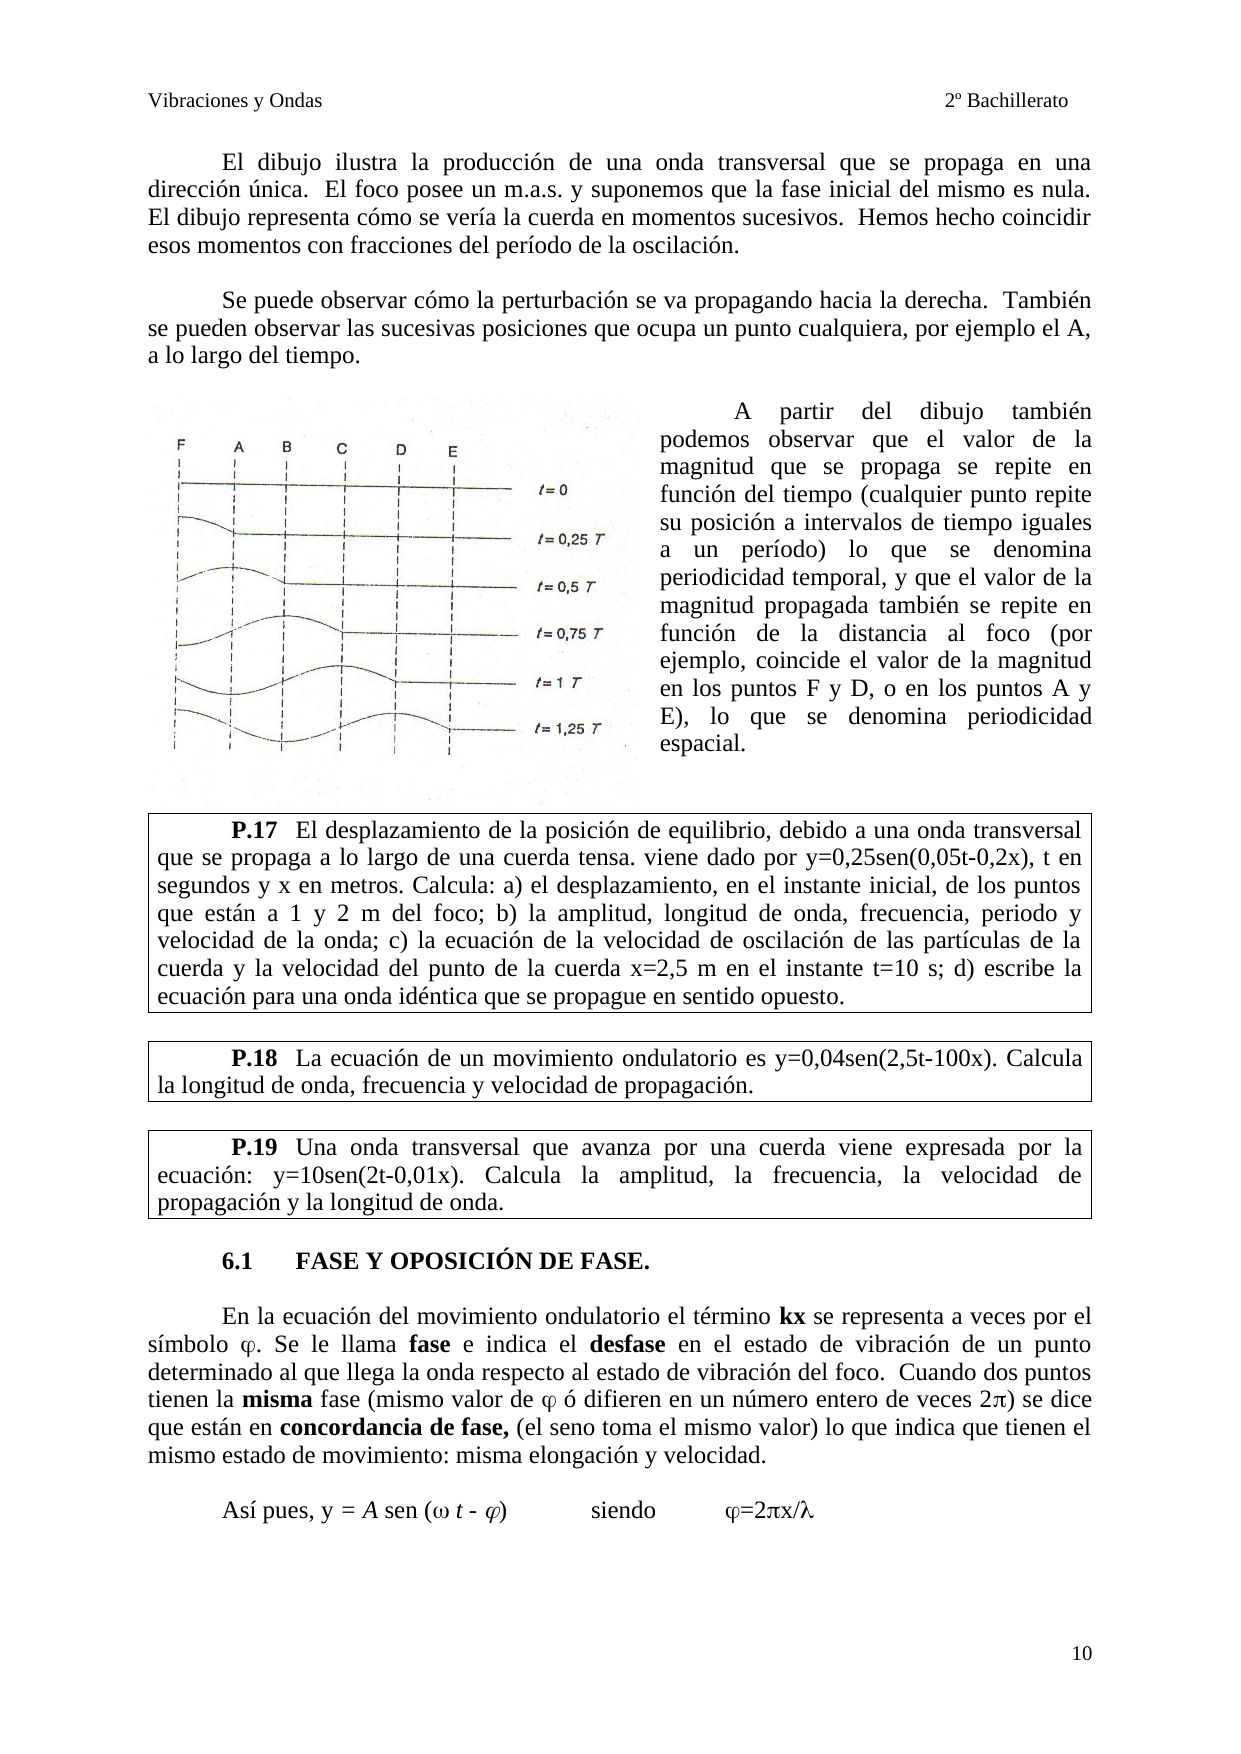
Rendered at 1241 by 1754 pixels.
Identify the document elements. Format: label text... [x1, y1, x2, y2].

text A partir del dibujo también podemos observar que el valor de la magnitud que se propaga se repite en función del tiempo (cualquier punto repite su posición a intervalos de tiempo iguales a un período) lo que se denomina periodicidad temporal, y que el valor de la magnitud propagada también se repite en función de la distancia al foco (por ejemplo, coincide el valor de la magnitud en los puntos F y D, o en los puntos A y E), lo que se denomina periodicidad espacial. [148, 397, 1092, 807]
text P.17 El desplazamiento de la posición de equilibrio, debido a una onda transversal que se propaga a lo largo de una cuerda tensa. viene dado por y=0,25sen(0,05t-0,2x), t en segundos y x en metros. Calcula: a) el desplazamiento, en el instante inicial, de los puntos que están a 1 y 2 m del foco; b) la amplitud, longitud de onda, frecuencia, periodo y velocidad de la onda; c) la ecuación de la velocidad de oscilación de las partículas de la cuerda y la velocidad del punto de la cuerda x=2,5 m en el instante t=10 s; d) escribe la ecuación para una onda idéntica que se propague en sentido opuesto. [149, 814, 1091, 1012]
text Se puede observar cómo la perturba­ción se va propagando hacia la derecha. También se pueden observar las sucesivas posiciones que ocupa un punto cualquiera, por ejemplo el A, a lo largo del tiempo. [148, 286, 1092, 369]
picture [149, 398, 640, 806]
text Así pues, y = A sen ( t - ) siendo =2x/ [148, 1496, 1092, 1524]
text 6.1 FASE Y OPOSICIÓN DE FASE. [148, 1247, 1092, 1275]
text En la ecuación del movimiento ondulatorio el término kx se representa a veces por el símbo­lo . Se le llama fase e indica el desfase en el estado de vibración de un punto determinado al que llega la onda respecto al estado de vibración del foco. Cuando dos puntos tienen la misma fase (mismo valor de  ó difieren en un número entero de veces 2) se dice que están en concordancia de fase, (el seno toma el mismo valor) lo que indica que tienen el mismo estado de movimiento: misma elongación y velocidad. [148, 1302, 1092, 1469]
text P.19 Una onda transversal que avanza por una cuerda viene expresada por la ecuación: y=10sen(2t-0,01x). Calcula la amplitud, la frecuencia, la velocidad de propagación y la longitud de onda. [149, 1131, 1091, 1218]
text El dibujo ilustra la producción de una onda transversal que se propaga en una dirección única. El foco posee un m.a.s. y suponemos que la fase inicial del mismo es nula. El dibujo representa cómo se vería la cuerda en momentos sucesivos. Hemos hecho coincidir esos momentos con fraccio­nes del período de la oscilación. [148, 148, 1092, 258]
text P.18 La ecuación de un movimiento ondulatorio es y=0,04sen(2,5t-100x). Calcula la longitud de onda, frecuencia y velocidad de propagación. [149, 1042, 1091, 1101]
